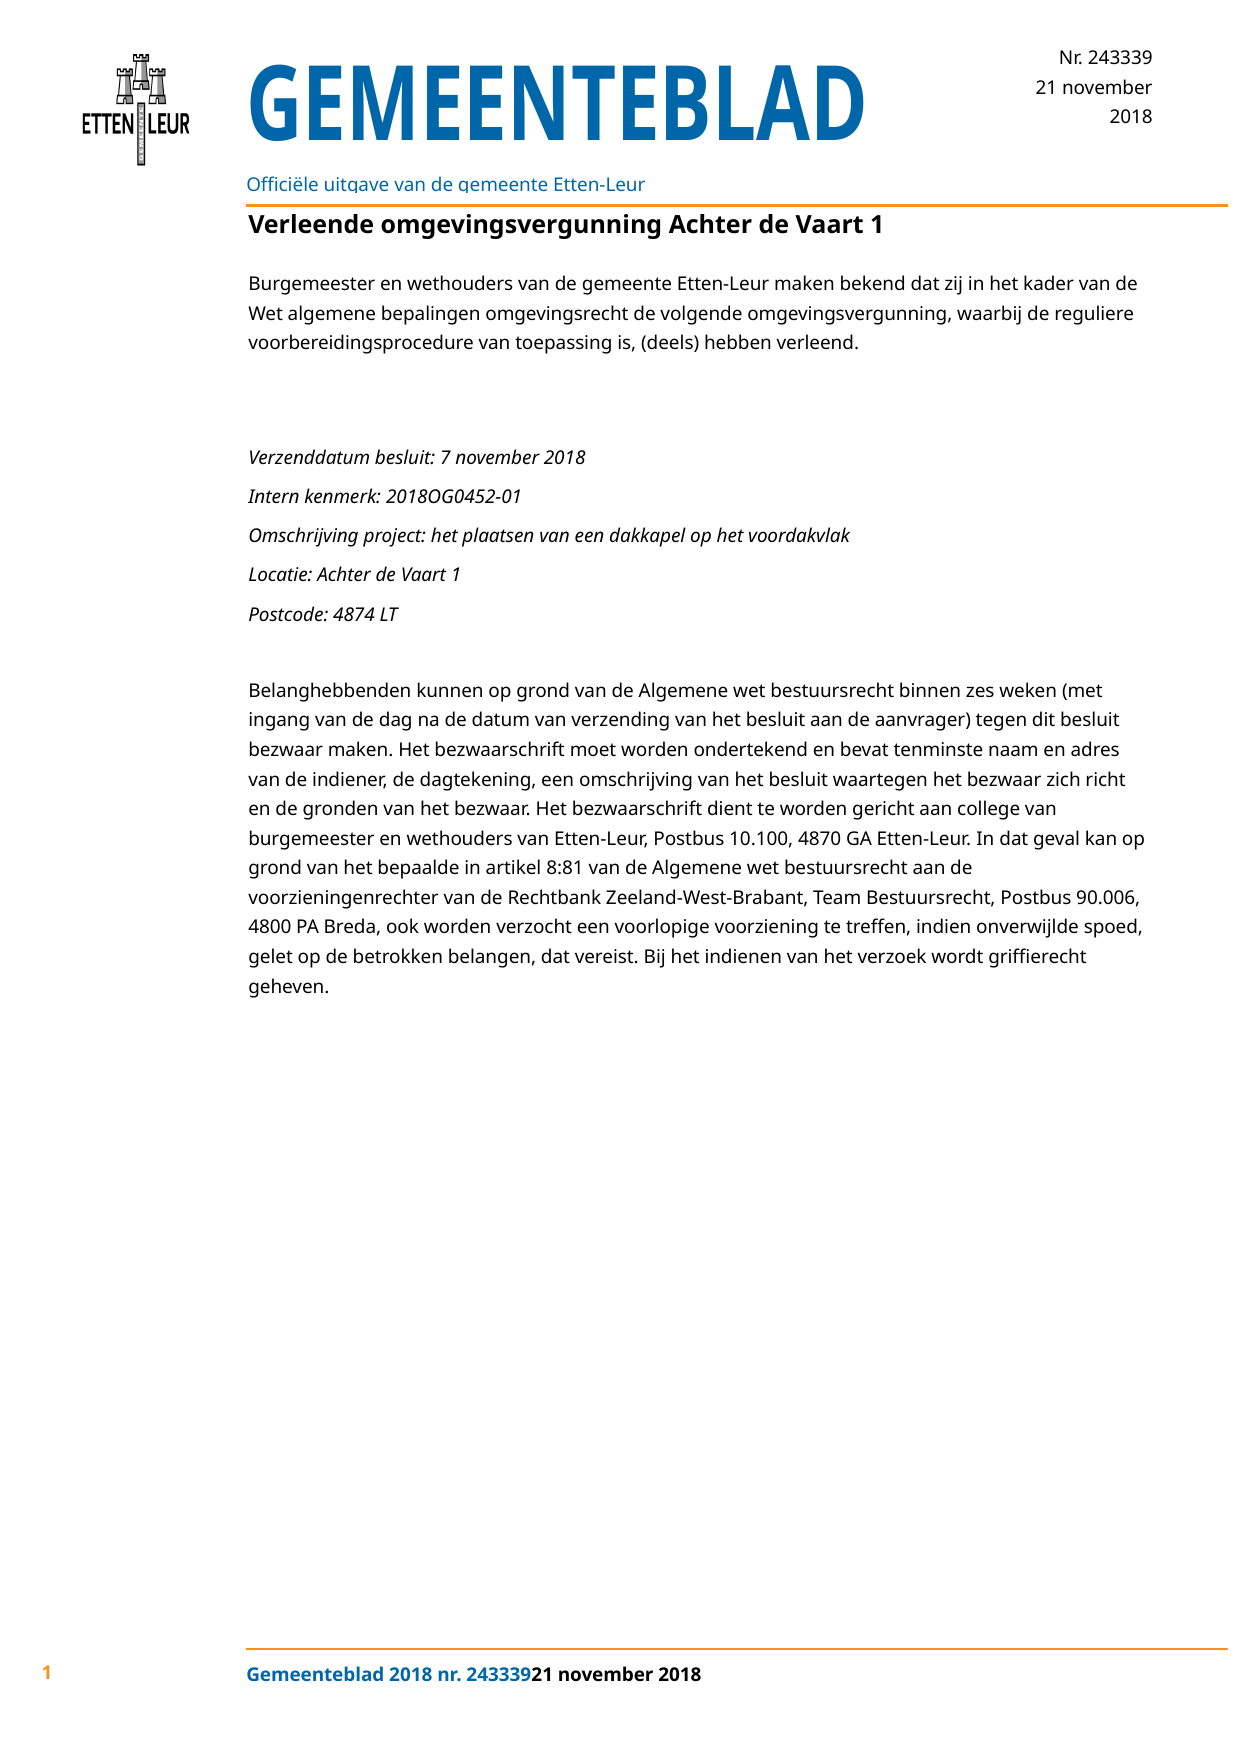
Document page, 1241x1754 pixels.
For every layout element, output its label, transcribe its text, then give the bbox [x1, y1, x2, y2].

text Belanghebbenden kunnen op grond van de Algemene wet bestuursrecht binnen zes weken (met ingang van de dag na de datum van verzending van het besluit aan de aanvrager) tegen dit besluit bezwaar maken. Het bezwaarschrift moet worden ondertekend en bevat tenminste naam en adres van de indiener, de dagtekening, een omschrijving van het besluit waartegen het bezwaar zich richt en de gronden van het bezwaar. Het bezwaarschrift dient te worden gericht aan college van burgemeester en wethouders van Etten-Leur, Postbus 10.100, 4870 GA Etten-Leur. In dat geval kan op grond van het bepaalde in artikel 8:81 van de Algemene wet bestuursrecht aan de voorzieningenrechter van de Rechtbank Zeeland-West-Brabant, Team Bestuursrecht, Postbus 90.006, 4800 PA Breda, ook worden verzocht een voorlopige voorziening te treffen, indien onverwijlde spoed, gelet op de betrokken belangen, dat vereist. Bij het indienen van het verzoek wordt griffierecht geheven. [248, 677, 1152, 999]
text Postcode: 4874 LT [248, 601, 1152, 627]
text Verleende omgevingsvergunning Achter de Vaart 1 [248, 207, 1152, 241]
text Burgemeester en wethouders van de gemeente Etten-Leur maken bekend dat zij in het kader van de Wet algemene bepalingen omgevingsrecht de volgende omgevingsvergunning, waarbij de reguliere voorbereidingsprocedure van toepassing is, (deels) hebben verleend. [248, 270, 1152, 355]
text Omschrijving project: het plaatsen van een dakkapel op het voordakvlak [248, 522, 1152, 548]
text Locatie: Achter de Vaart 1 [248, 562, 1152, 587]
text Verzenddatum besluit: 7 november 2018 [248, 444, 1152, 469]
picture [41, 47, 231, 172]
text Intern kenmerk: 2018OG0452-01 [248, 483, 1152, 509]
